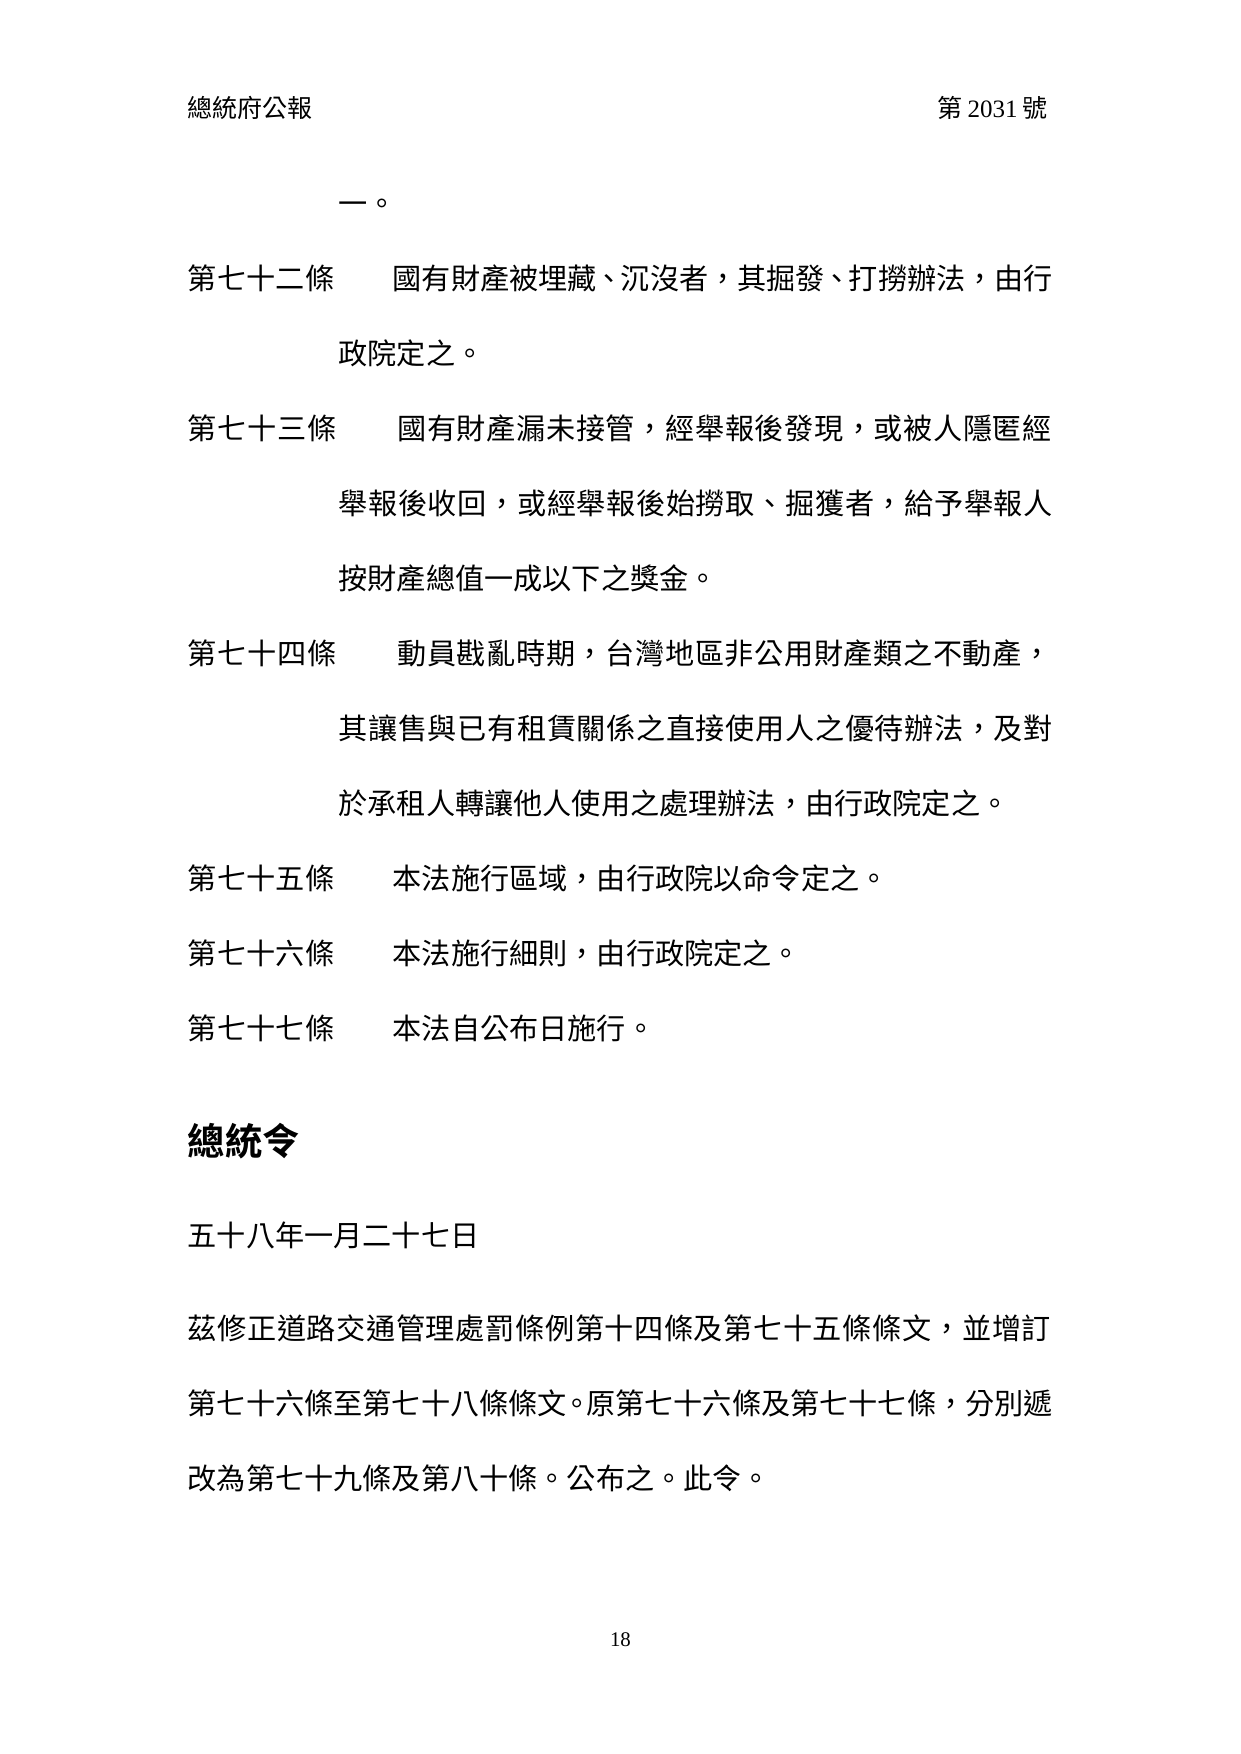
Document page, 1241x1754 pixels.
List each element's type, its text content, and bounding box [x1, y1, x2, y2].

text 一。 [187, 164, 1053, 239]
text 第七十二條 國有財產被埋藏、沉沒者，其掘發、打撈辦法，由行政院定之。 [187, 239, 1053, 389]
text 第七十七條 本法自公布日施行。 [187, 989, 1053, 1064]
text 五十八年一月二十七日 [187, 1196, 1053, 1271]
text 茲修正道路交通管理處罰條例第十四條及第七十五條條文，並增訂第七十六條至第七十八條條文。原第七十六條及第七十七條，分別遞改為第七十九條及第八十條。公布之。此令。 [187, 1289, 1053, 1514]
text 第七十六條 本法施行細則，由行政院定之。 [187, 914, 1053, 989]
text 第七十三條 國有財產漏未接管，經舉報後發現，或被人隱匿經舉報後收回，或經舉報後始撈取、掘獲者，給予舉報人按財產總值一成以下之獎金。 [187, 389, 1053, 614]
text 總統令 [187, 1102, 1053, 1177]
text 第七十四條 動員戡亂時期，台灣地區非公用財產類之不動產，其讓售與已有租賃關係之直接使用人之優待辦法，及對於承租人轉讓他人使用之處理辦法，由行政院定之。 [187, 614, 1053, 839]
text 第七十五條 本法施行區域，由行政院以命令定之。 [187, 839, 1053, 914]
